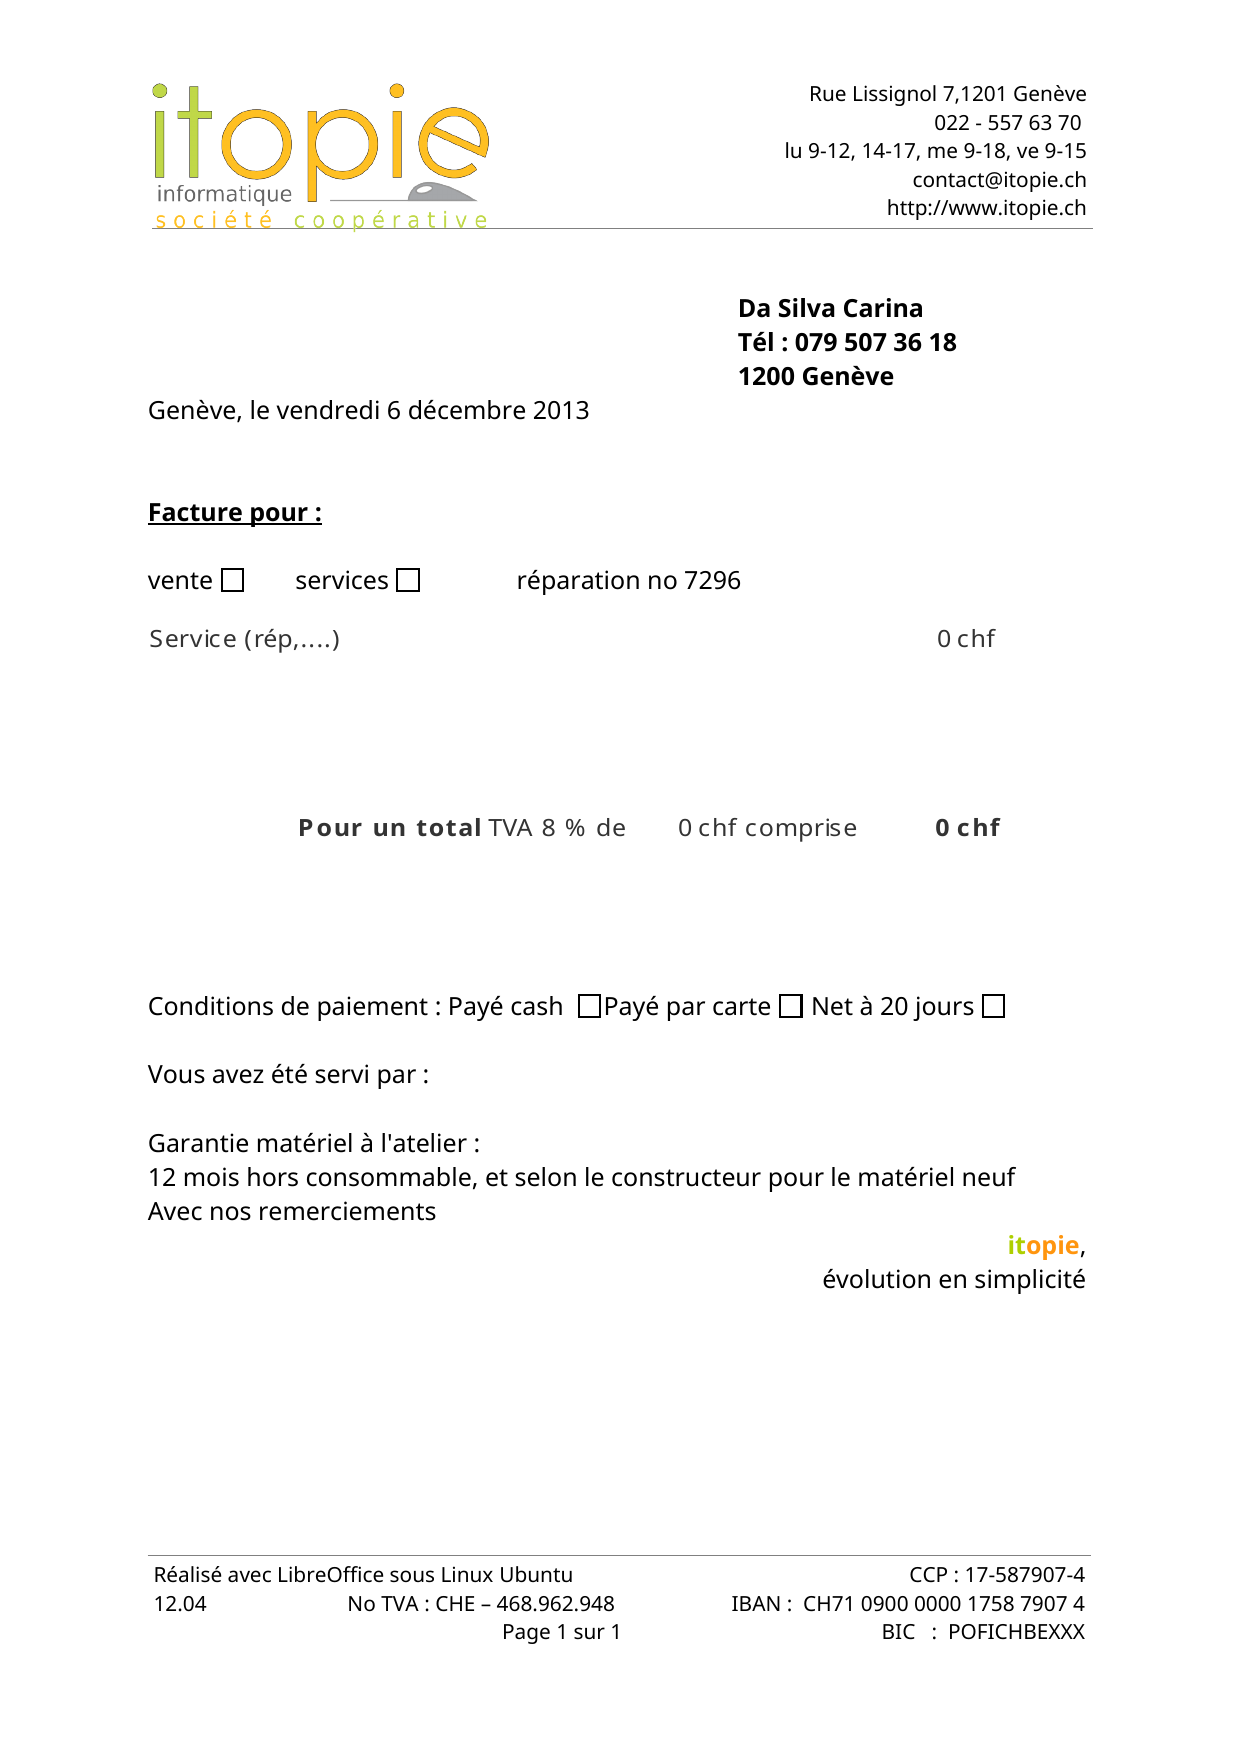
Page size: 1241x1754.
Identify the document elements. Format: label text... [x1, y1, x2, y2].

text vente services réparation no 7296 [148, 563, 1093, 597]
picture [138, 72, 500, 244]
text Genève, le vendredi 6 décembre 2013 [148, 392, 1093, 427]
text 1200 Genève [148, 358, 1093, 392]
text Facture pour : [148, 495, 1093, 529]
text Garantie matériel à l'atelier : [148, 1125, 1093, 1159]
text 12 mois hors consommable, et selon le constructeur pour le matériel neuf [148, 1159, 1093, 1193]
text itopie, [148, 1227, 1093, 1262]
text Avec nos remerciements [148, 1193, 1093, 1227]
text évolution en simplicité [148, 1262, 1093, 1296]
text Da Silva Carina [148, 290, 1093, 324]
text Vous avez été servi par : [148, 1057, 1093, 1091]
text Conditions de paiement : Payé cash Payé par carte Net à 20 jours [148, 989, 1093, 1023]
text Tél : 079 507 36 18 [148, 324, 1093, 358]
